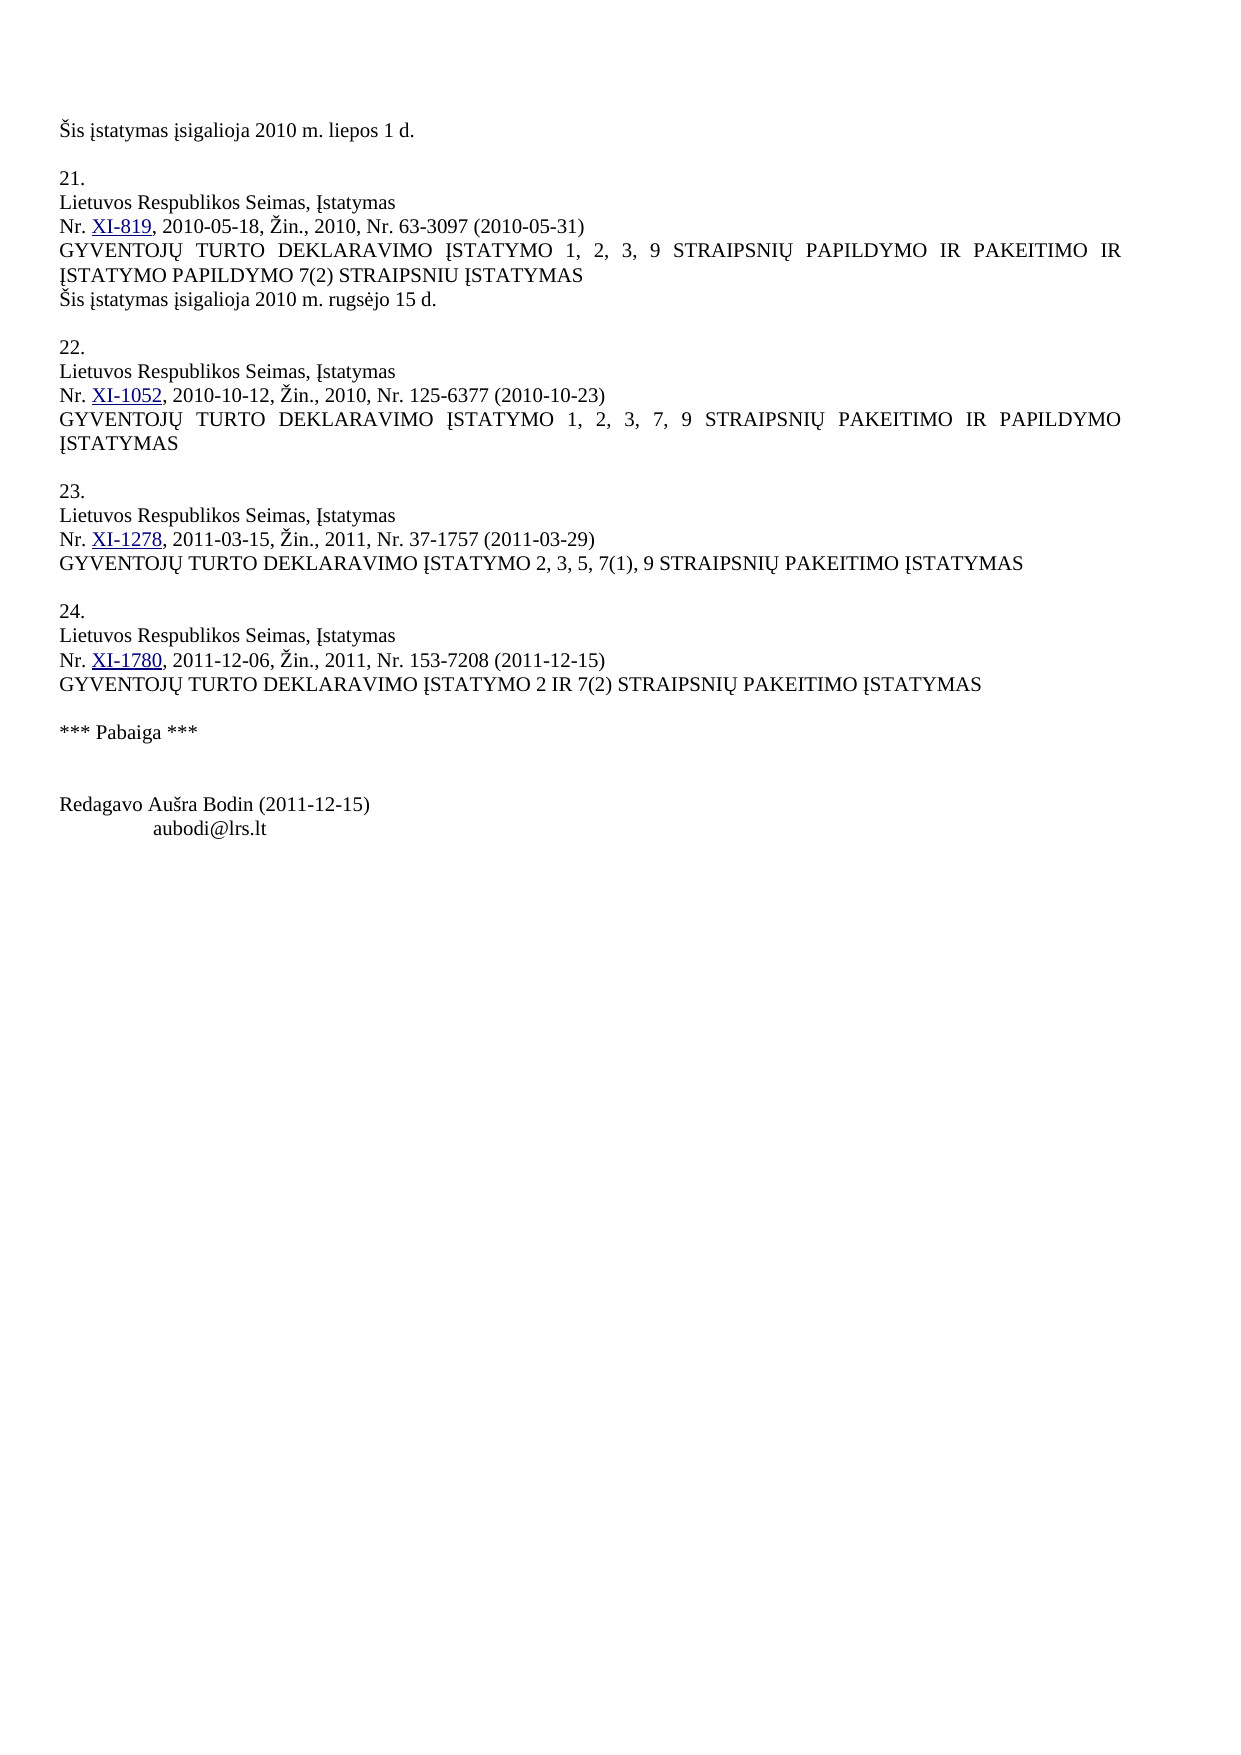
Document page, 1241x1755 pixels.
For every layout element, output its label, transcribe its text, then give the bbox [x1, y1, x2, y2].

text Lietuvos Respublikos Seimas, Įstatymas [59, 359, 1122, 383]
text GYVENTOJŲ TURTO DEKLARAVIMO ĮSTATYMO 1, 2, 3, 9 STRAIPSNIŲ PAPILDYMO IR PAKEITIMO IR ĮSTATYMO PAPILDYMO 7(2) STRAIPSNIU ĮSTATYMAS [59, 238, 1122, 287]
text *** Pabaiga *** [59, 720, 1122, 744]
text 24. [59, 599, 1122, 623]
text Nr. XI-1278, 2011-03-15, Žin., 2011, Nr. 37-1757 (2011-03-29) [59, 527, 1122, 551]
text Šis įstatymas įsigalioja 2010 m. rugsėjo 15 d. [59, 287, 1122, 311]
text Redagavo Aušra Bodin (2011-12-15) [59, 792, 1122, 816]
text Šis įstatymas įsigalioja 2010 m. liepos 1 d. [59, 118, 1122, 142]
text Nr. XI-1052, 2010-10-12, Žin., 2010, Nr. 125-6377 (2010-10-23) [59, 383, 1122, 407]
text 21. [59, 166, 1122, 190]
text GYVENTOJŲ TURTO DEKLARAVIMO ĮSTATYMO 2, 3, 5, 7(1), 9 STRAIPSNIŲ PAKEITIMO ĮSTATYMAS [59, 551, 1122, 575]
text GYVENTOJŲ TURTO DEKLARAVIMO ĮSTATYMO 1, 2, 3, 7, 9 STRAIPSNIŲ PAKEITIMO IR PAPILDYMO ĮSTATYMAS [59, 407, 1122, 455]
text Nr. XI-1780, 2011-12-06, Žin., 2011, Nr. 153-7208 (2011-12-15) [59, 647, 1122, 672]
text Lietuvos Respublikos Seimas, Įstatymas [59, 503, 1122, 527]
text 23. [59, 479, 1122, 503]
text 22. [59, 335, 1122, 359]
text Lietuvos Respublikos Seimas, Įstatymas [59, 190, 1122, 214]
text aubodi@lrs.lt [59, 816, 1122, 840]
text Nr. XI-819, 2010-05-18, Žin., 2010, Nr. 63-3097 (2010-05-31) [59, 214, 1122, 238]
text GYVENTOJŲ TURTO DEKLARAVIMO ĮSTATYMO 2 IR 7(2) STRAIPSNIŲ PAKEITIMO ĮSTATYMAS [59, 672, 1122, 696]
text Lietuvos Respublikos Seimas, Įstatymas [59, 623, 1122, 647]
